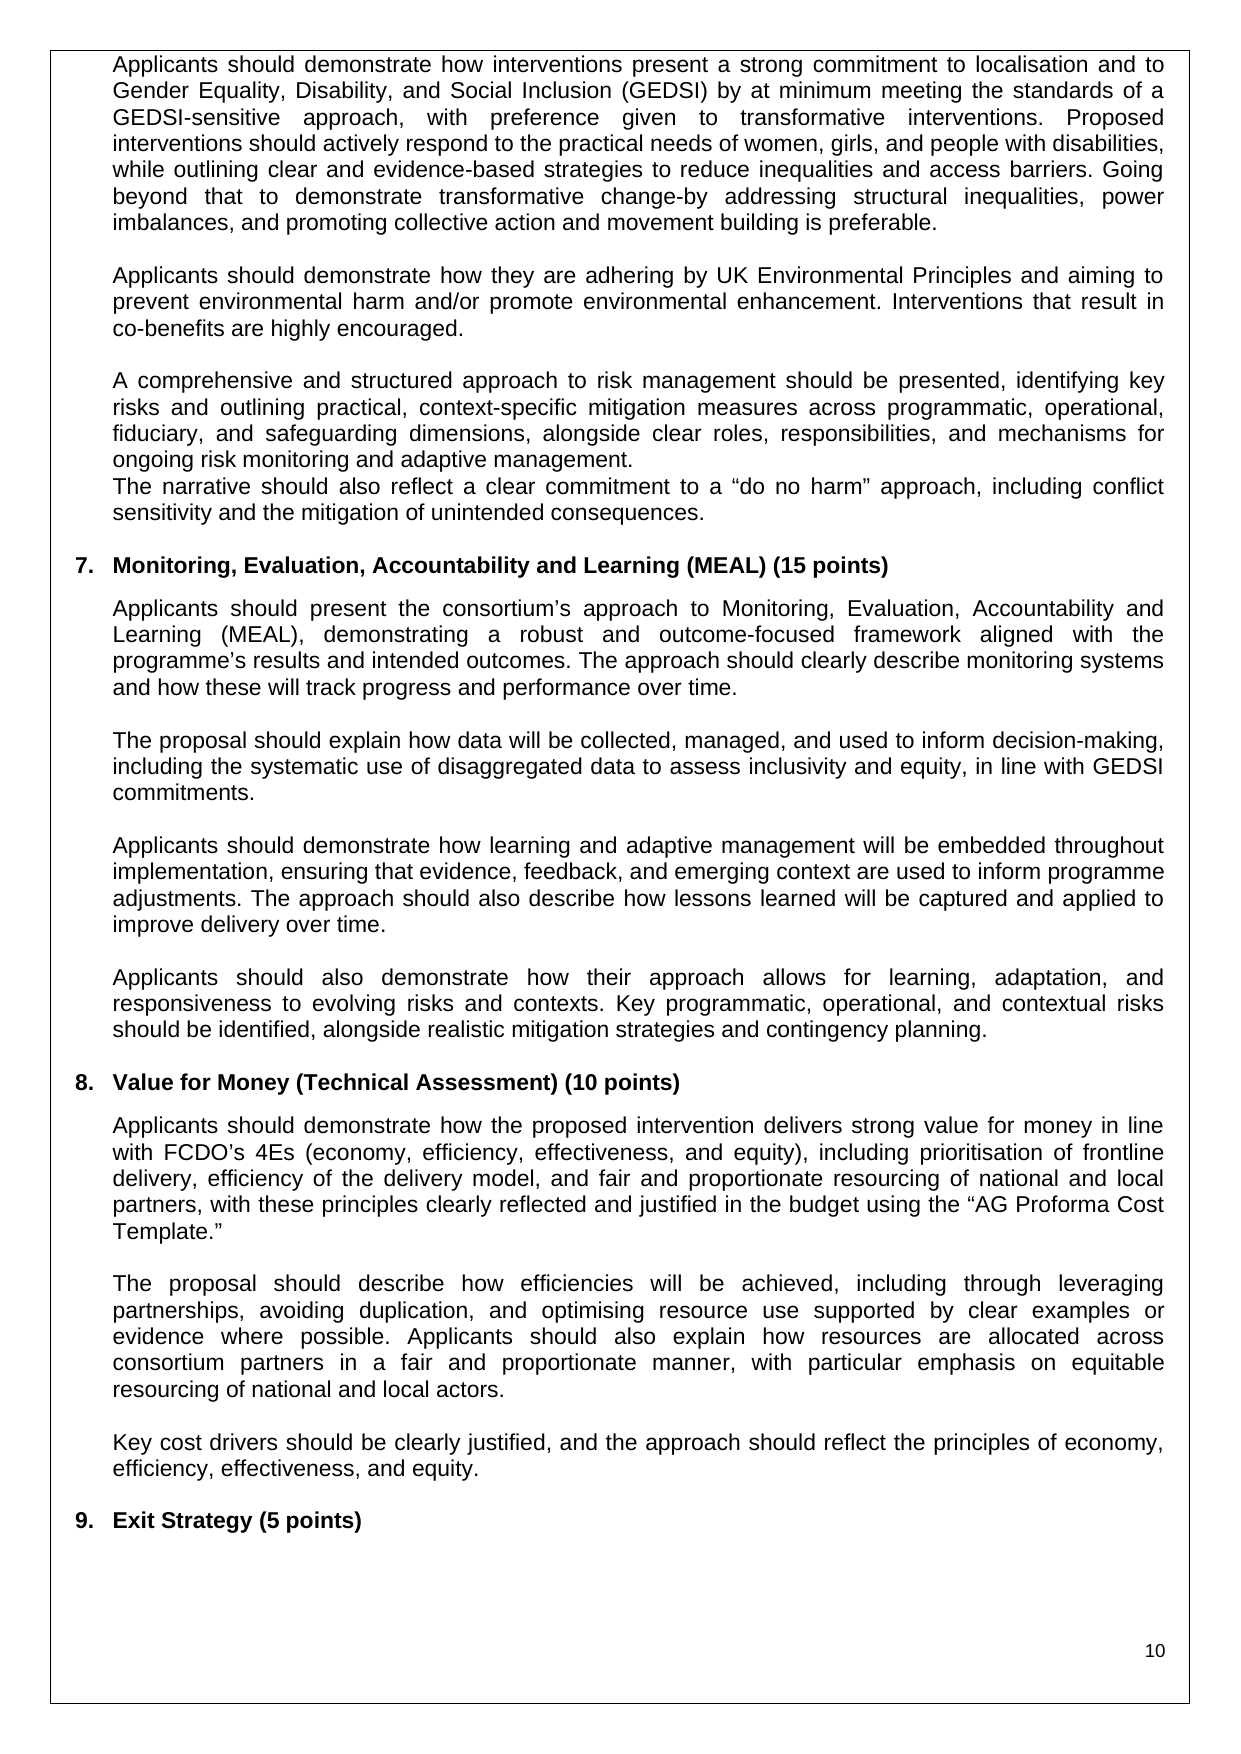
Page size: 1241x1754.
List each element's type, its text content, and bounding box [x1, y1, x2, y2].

list Key cost drivers should be clearly justified, and the approach should reflect the principles of economy, efficiency, effectiveness, and equity. [112, 1428, 1165, 1481]
text The narrative should also reflect a clear commitment to a “do no harm” approach, including conflict sensitivity and the mitigation of unintended consequences. [112, 473, 1165, 525]
list Value for Money (Technical Assessment) (10 points) [75, 1069, 1165, 1096]
list The proposal should describe how efficiencies will be achieved, including through leveraging partnerships, avoiding duplication, and optimising resource use supported by clear examples or evidence where possible. Applicants should also explain how resources are allocated across consortium partners in a fair and proportionate manner, with particular emphasis on equitable resourcing of national and local actors. [112, 1270, 1165, 1402]
text Applicants should demonstrate how interventions present a strong commitment to localisation and to Gender Equality, Disability, and Social Inclusion (GEDSI) by at minimum meeting the standards of a GEDSI-sensitive approach, with preference given to transformative interventions. Proposed interventions should actively respond to the practical needs of women, girls, and people with disabilities, while outlining clear and evidence-based strategies to reduce inequalities and access barriers. Going beyond that to demonstrate transformative change-by addressing structural inequalities, power imbalances, and promoting collective action and movement building is preferable. [112, 51, 1165, 236]
list Applicants should demonstrate how the proposed intervention delivers strong value for money in line with FCDO’s 4Es (economy, efficiency, effectiveness, and equity), including prioritisation of frontline delivery, efficiency of the delivery model, and fair and proportionate resourcing of national and local partners, with these principles clearly reflected and justified in the budget using the “AG Proforma Cost Template.” [112, 1112, 1165, 1244]
list Applicants should also demonstrate how their approach allows for learning, adaptation, and responsiveness to evolving risks and contexts. Key programmatic, operational, and contextual risks should be identified, alongside realistic mitigation strategies and contingency planning. [112, 964, 1165, 1043]
list Applicants should demonstrate how learning and adaptive management will be embedded throughout implementation, ensuring that evidence, feedback, and emerging context are used to inform programme adjustments. The approach should also describe how lessons learned will be captured and applied to improve delivery over time. [112, 832, 1165, 937]
list Exit Strategy (5 points) [75, 1507, 1165, 1534]
list The proposal should explain how data will be collected, managed, and used to inform decision-making, including the systematic use of disaggregated data to assess inclusivity and equity, in line with GEDSI commitments. [112, 727, 1165, 806]
list Monitoring, Evaluation, Accountability and Learning (MEAL) (15 points) [75, 552, 1165, 578]
text A comprehensive and structured approach to risk management should be presented, identifying key risks and outlining practical, context-specific mitigation measures across programmatic, operational, fiduciary, and safeguarding dimensions, alongside clear roles, responsibilities, and mechanisms for ongoing risk monitoring and adaptive management. [112, 367, 1165, 473]
text Applicants should demonstrate how they are adhering by UK Environmental Principles and aiming to prevent environmental harm and/or promote environmental enhancement. Interventions that result in co-benefits are highly encouraged. [112, 262, 1165, 341]
list Applicants should present the consortium’s approach to Monitoring, Evaluation, Accountability and Learning (MEAL), demonstrating a robust and outcome-focused framework aligned with the programme’s results and intended outcomes. The approach should clearly describe monitoring systems and how these will track progress and performance over time. [112, 595, 1165, 700]
